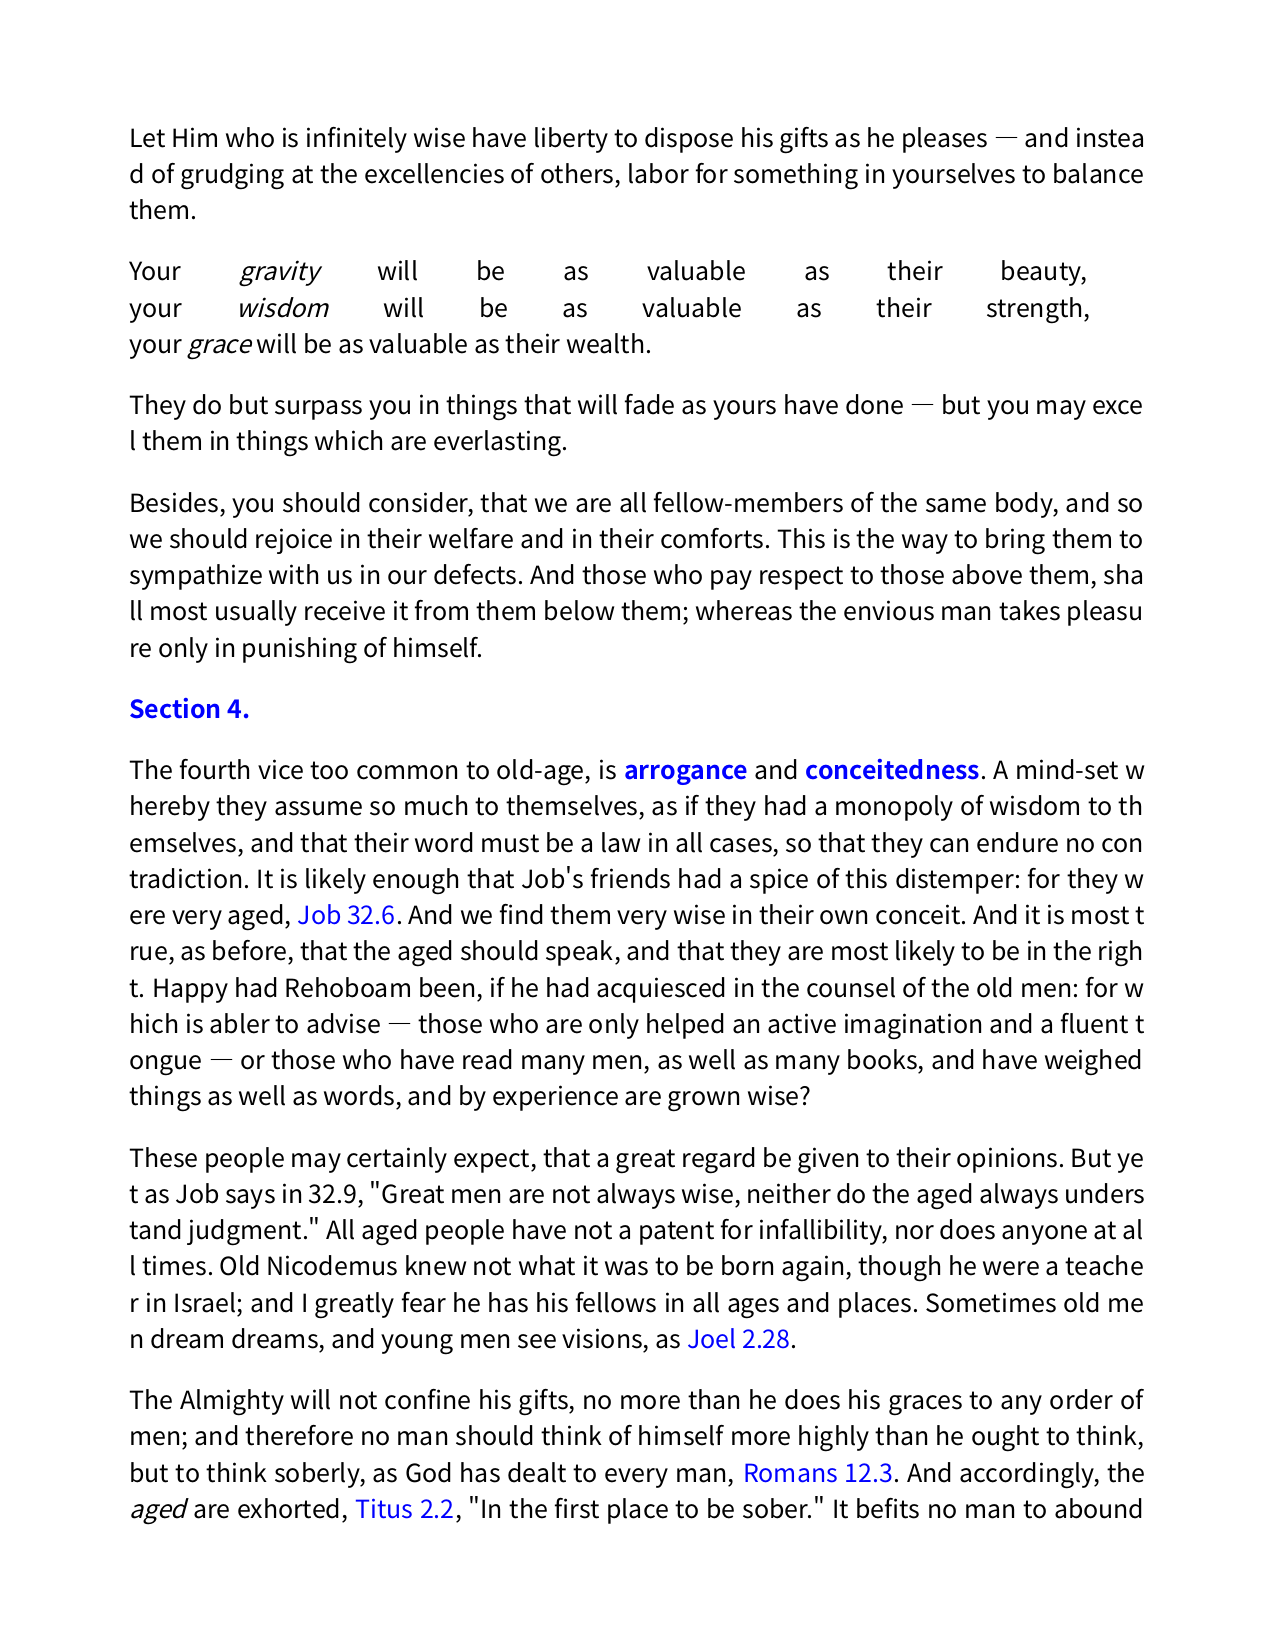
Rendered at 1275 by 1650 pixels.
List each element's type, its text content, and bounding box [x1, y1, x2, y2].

text They do but surpass you in things that will fade as yours have done — but you may excel them in things which are everlasting. [129, 386, 1146, 458]
text Your gravity will be as valuable as their beauty, your wisdom will be as valuable as their strength, your grace will be as valuable as their wealth. [129, 252, 1146, 361]
text Besides, you should consider, that we are all fellow-members of the same body, and so we should rejoice in their welfare and in their comforts. This is the way to bring them to sympathize with us in our defects. And those who pay respect to those above them, shall most usually receive it from them below them; whereas the envious man takes pleasure only in punishing of himself. [129, 483, 1146, 664]
text The Almighty will not confine his gifts, no more than he does his graces to any order of men; and therefore no man should think of himself more highly than he ought to think, but to think soberly, as God has dealt to every man, Romans 12.3. And accordingly, the aged are exhorted, Titus 2.2, "In the first place to be sober." It befits no man to abound [129, 1381, 1146, 1526]
text These people may certainly expect, that a great regard be given to their opinions. But yet as Job says in 32.9, "Great men are not always wise, neither do the aged always understand judgment." All aged people have not a patent for infallibility, nor does anyone at all times. Old Nicodemus knew not what it was to be born again, though he were a teacher in Israel; and I greatly fear he has his fellows in all ages and places. Sometimes old men dream dreams, and young men see visions, as Joel 2.28. [129, 1138, 1146, 1356]
text Let Him who is infinitely wise have liberty to dispose his gifts as he pleases — and instead of grudging at the excellencies of others, labor for something in yourselves to balance them. [129, 118, 1146, 227]
text Section 4. [129, 689, 1146, 726]
text The fourth vice too common to old-age, is arrogance and conceitedness. A mind-set whereby they assume so much to themselves, as if they had a monopoly of wisdom to themselves, and that their word must be a law in all cases, so that they can endure no contradiction. It is likely enough that Job's friends had a spice of this distemper: for they were very aged, Job 32.6. And we find them very wise in their own conceit. And it is most true, as before, that the aged should speak, and that they are most likely to be in the right. Happy had Rehoboam been, if he had acquiesced in the counsel of the old men: for which is abler to advise — those who are only helped an active imagination and a fluent tongue — or those who have read many men, as well as many books, and have weighed things as well as words, and by experience are grown wise? [129, 751, 1146, 1113]
